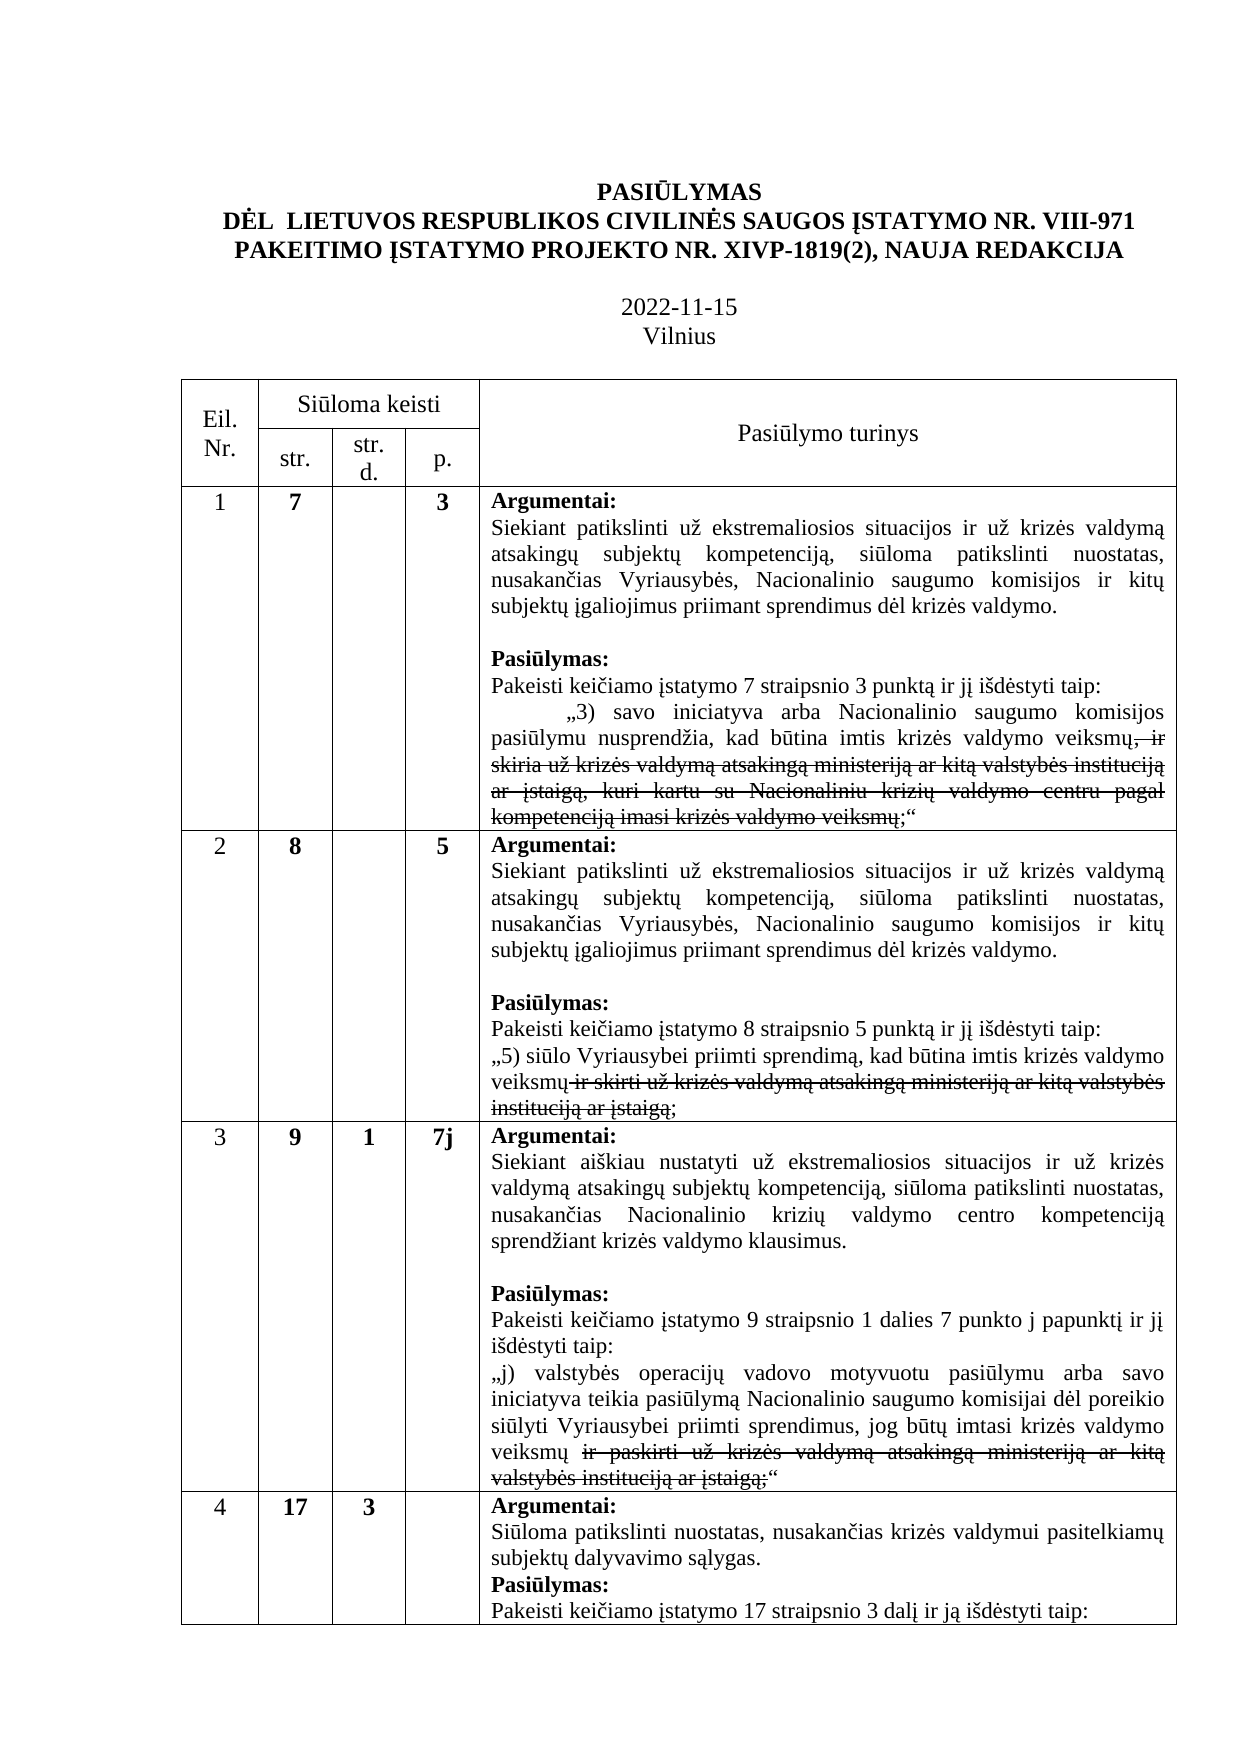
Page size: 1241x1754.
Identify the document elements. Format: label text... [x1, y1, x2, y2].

table_cell 1 [333, 1122, 405, 1491]
table_cell 3 [406, 487, 479, 830]
table_cell Argumentai: Siūloma patikslinti nuostatas, nusakančias krizės valdymui pasitelkiamų subjektų dalyvavimo sąlygas. Pasiūlymas: Pakeisti keičiamo įstatymo 17 straipsnio 3 dalį ir ją išdėstyti taip: [480, 1492, 1176, 1623]
table_cell 3 [333, 1492, 405, 1623]
table_cell p. [406, 429, 479, 486]
table_header Siūloma keisti [259, 380, 479, 428]
table_cell Argumentai: Siekiant patikslinti už ekstremaliosios situacijos ir už krizės valdymą atsakingų subjektų kompetenciją, siūloma patikslinti nuostatas, nusakančias Vyriausybės, Nacionalinio saugumo komisijos ir kitų subjektų įgaliojimus priimant sprendimus dėl krizės valdymo. Pasiūlymas: Pakeisti keičiamo įstatymo 8 straipsnio 5 punktą ir jį išdėstyti taip: „5) siūlo Vyriausybei priimti sprendimą, kad būtina imtis krizės valdymo veiksmų ir skirti už krizės valdymą atsakingą ministeriją ar kitą valstybės instituciją ar įstaigą; [480, 831, 1176, 1121]
text PASIŪLYMAS [177, 177, 1181, 206]
table_cell str. [259, 429, 332, 486]
text Vilnius [177, 321, 1181, 350]
table_cell [333, 487, 405, 830]
table_cell [406, 1492, 479, 1623]
text 2022-11-15 [177, 292, 1181, 321]
table_header Eil. Nr. [182, 380, 258, 486]
table_cell 1 [182, 487, 258, 830]
table_cell 8 [259, 831, 332, 1121]
text DĖL LIETUVOS RESPUBLIKOS CIVILINĖS SAUGOS ĮSTATYMO NR. VIII-971 PAKEITIMO ĮSTATYMO PROJEKTO NR. XIVP-1819(2), nauja redakcija [177, 206, 1181, 263]
table_cell 7 [259, 487, 332, 830]
table_cell str. d. [333, 429, 405, 486]
table_cell 9 [259, 1122, 332, 1491]
table_cell 7j [406, 1122, 479, 1491]
table_cell [333, 831, 405, 1121]
table_cell 17 [259, 1492, 332, 1623]
table_cell Argumentai: Siekiant patikslinti už ekstremaliosios situacijos ir už krizės valdymą atsakingų subjektų kompetenciją, siūloma patikslinti nuostatas, nusakančias Vyriausybės, Nacionalinio saugumo komisijos ir kitų subjektų įgaliojimus priimant sprendimus dėl krizės valdymo. Pasiūlymas: Pakeisti keičiamo įstatymo 7 straipsnio 3 punktą ir jį išdėstyti taip: „3) savo iniciatyva arba Nacionalinio saugumo komisijos pasiūlymu nusprendžia, kad būtina imtis krizės valdymo veiksmų, ir skiria už krizės valdymą atsakingą ministeriją ar kitą valstybės instituciją ar įstaigą, kuri kartu su Nacionaliniu krizių valdymo centru pagal kompetenciją imasi krizės valdymo veiksmų;“ [480, 487, 1176, 830]
table_cell Argumentai: Siekiant aiškiau nustatyti už ekstremaliosios situacijos ir už krizės valdymą atsakingų subjektų kompetenciją, siūloma patikslinti nuostatas, nusakančias Nacionalinio krizių valdymo centro kompetenciją sprendžiant krizės valdymo klausimus. Pasiūlymas: Pakeisti keičiamo įstatymo 9 straipsnio 1 dalies 7 punkto j papunktį ir jį išdėstyti taip: „j) valstybės operacijų vadovo motyvuotu pasiūlymu arba savo iniciatyva teikia pasiūlymą Nacionalinio saugumo komisijai dėl poreikio siūlyti Vyriausybei priimti sprendimus, jog būtų imtasi krizės valdymo veiksmų ir paskirti už krizės valdymą atsakingą ministeriją ar kitą valstybės instituciją ar įstaigą;“ [480, 1122, 1176, 1491]
table_cell 5 [406, 831, 479, 1121]
table_cell 4 [182, 1492, 258, 1623]
table_header Pasiūlymo turinys [480, 380, 1176, 486]
table_cell 2 [182, 831, 258, 1121]
table_cell 3 [182, 1122, 258, 1491]
